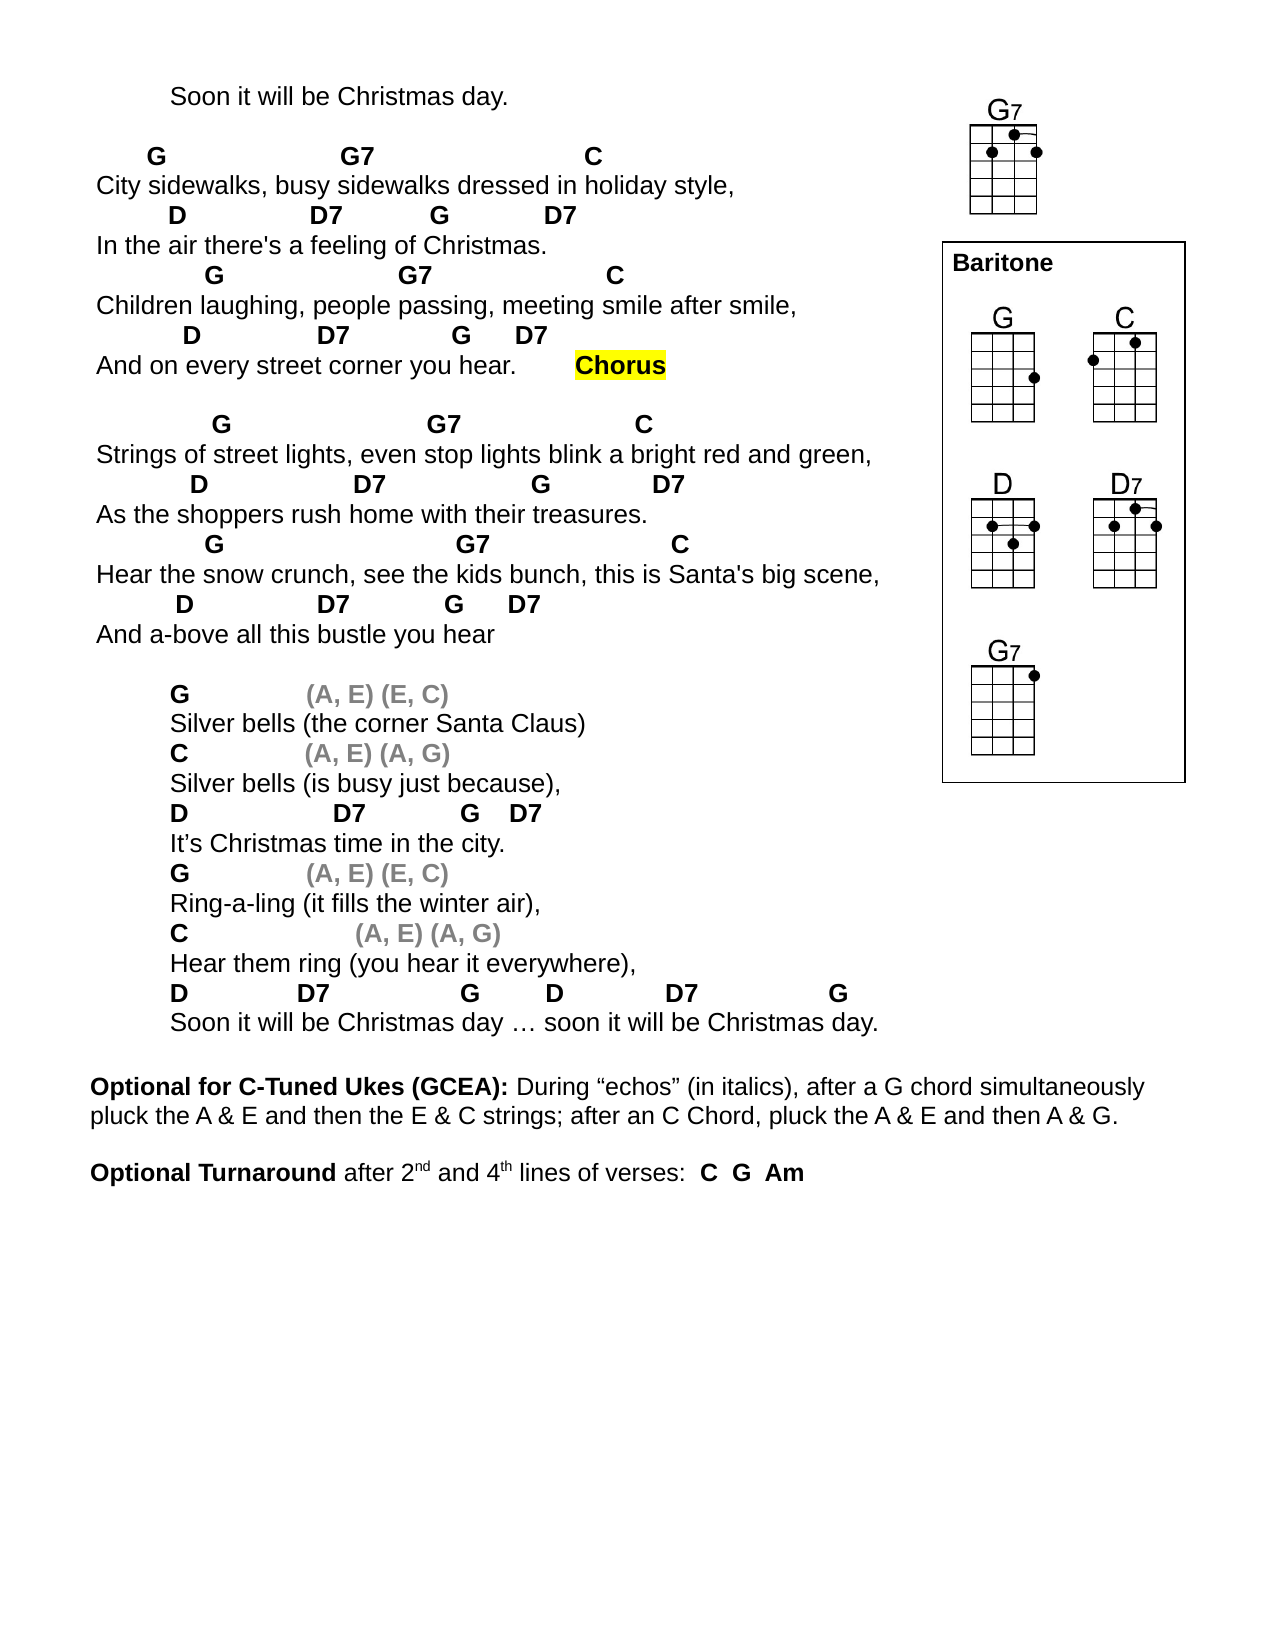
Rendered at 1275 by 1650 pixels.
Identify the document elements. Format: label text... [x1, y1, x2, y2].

picture [954, 454, 1051, 605]
table_cell [1064, 283, 1184, 449]
picture [954, 621, 1051, 772]
table_cell [1064, 243, 1184, 283]
table_cell [1064, 783, 1185, 1043]
table_cell [942, 75, 1063, 241]
picture [1076, 288, 1173, 439]
picture [952, 80, 1053, 231]
table_cell [943, 449, 1063, 615]
table_header Soon it will be Christmas day. G G7 C City sidewalks, busy sidewalks dressed in holiday style, D D7 G D7 In the air there's a feeling of Christmas. G G7 C Children laughing, people passing, meeting smile after smile, D D7 G D7 And on every street corner you hear. Chorus G G7 C Strings of street lights, even stop lights blink a bright red and green, D D7 G D7 As the shoppers rush home with their treasures. G G7 C Hear the snow crunch, see the kids bunch, this is Santa's big scene, D D7 G D7 And a-bove all this bustle you hear G (A, E) (E, C) Silver bells (the corner Santa Claus) C (A, E) (A, G) Silver bells (is busy just because), D D7 G D7 It’s Christmas time in the city. G (A, E) (E, C) Ring-a-ling (it fills the winter air), C (A, E) (A, G) Hear them ring (you hear it everywhere), D D7 G D D7 G Soon it will be Christmas day … soon it will be Christmas day. [90, 75, 942, 1043]
table_cell Baritone [943, 243, 1063, 283]
table_cell [1064, 75, 1185, 241]
picture [954, 288, 1051, 439]
table_cell [1064, 615, 1184, 782]
table_cell [1064, 449, 1184, 615]
table_cell [943, 615, 1063, 782]
text Optional Turnaround after 2nd and 4th lines of verses: C G Am [90, 1158, 1185, 1187]
table_cell [942, 783, 1063, 1043]
table_cell [943, 283, 1063, 449]
picture [1076, 454, 1173, 605]
text Optional for C-Tuned Ukes (GCEA): During “echos” (in italics), after a G chord simultaneously pluck the A & E and then the E & C strings; after an C Chord, pluck the A & E and then A & G. [90, 1072, 1185, 1129]
